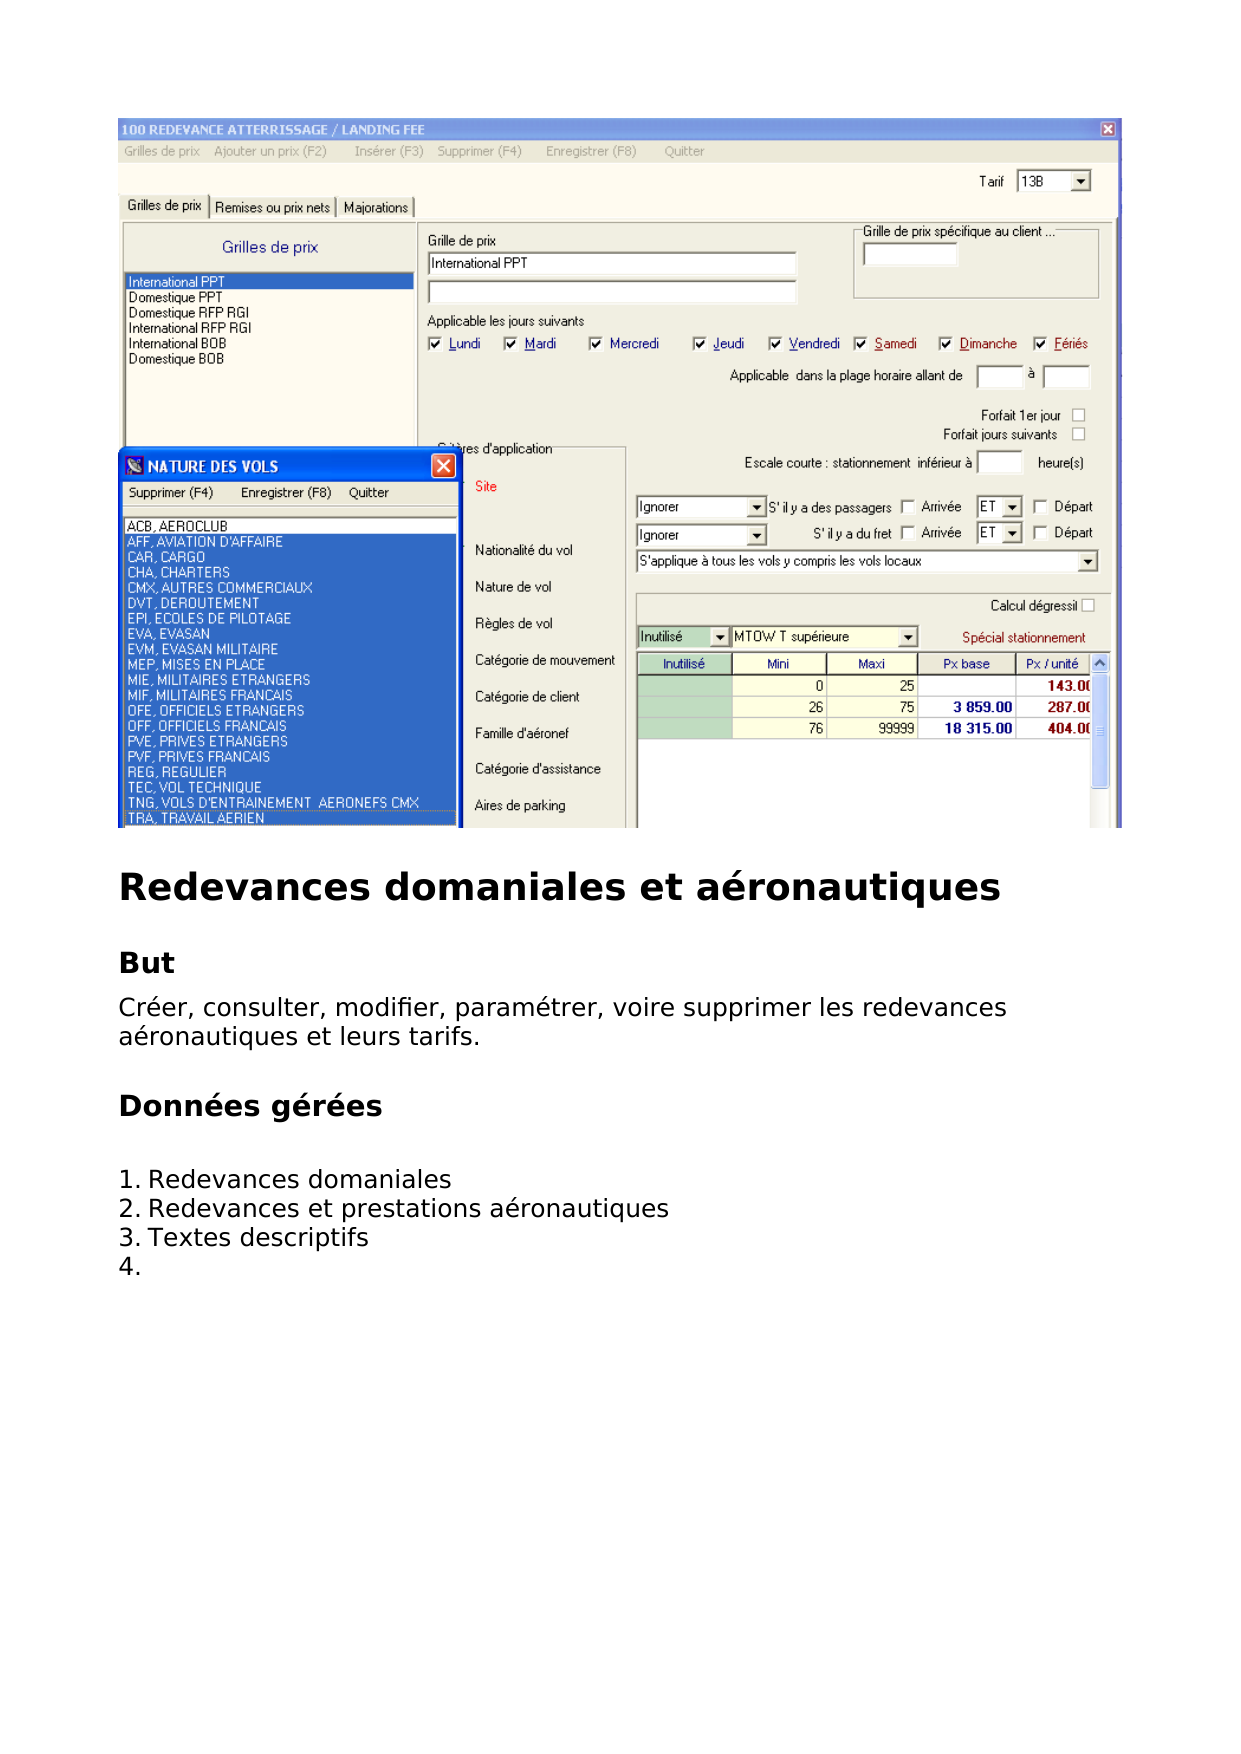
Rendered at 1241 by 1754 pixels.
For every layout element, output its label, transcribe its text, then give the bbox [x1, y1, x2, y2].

list Prix et TVA [118, 1252, 1122, 1281]
picture [118, 118, 1123, 828]
subtitle But [118, 947, 1122, 981]
list Redevances domaniales [118, 1165, 1122, 1194]
subtitle Données gérées [118, 1089, 1122, 1123]
list Redevances et prestations aéronautiques [118, 1194, 1122, 1223]
list Textes descriptifs [118, 1223, 1122, 1252]
subtitle Redevances domaniales et aéronautiques [118, 865, 1122, 909]
text Créer, consulter, modifier, paramétrer, voire supprimer les redevances aéronautiques et leurs tarifs. [118, 993, 1122, 1051]
